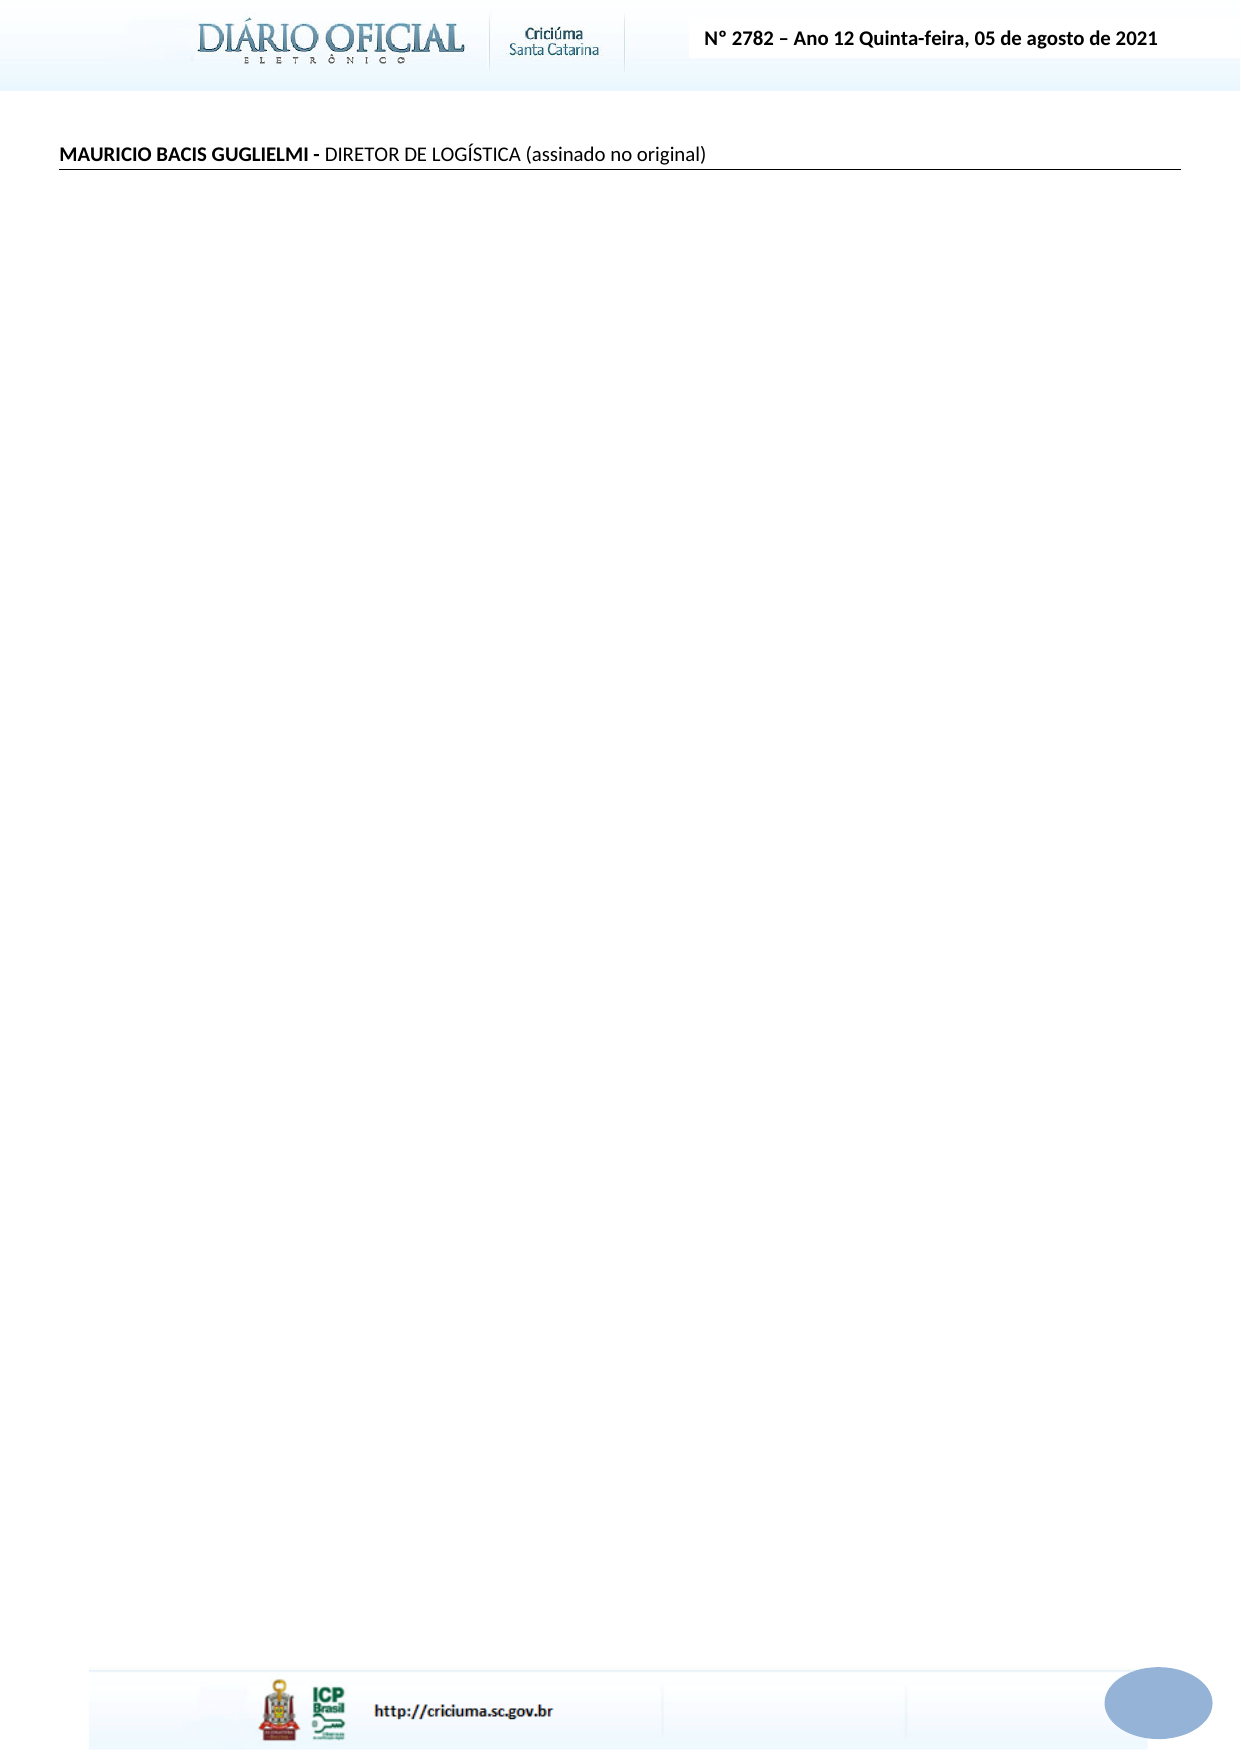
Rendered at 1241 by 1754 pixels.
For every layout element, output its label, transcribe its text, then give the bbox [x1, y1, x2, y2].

text MAURICIO BACIS GUGLIELMI - DIRETOR DE LOGÍSTICA (assinado no original) [59, 141, 1181, 169]
